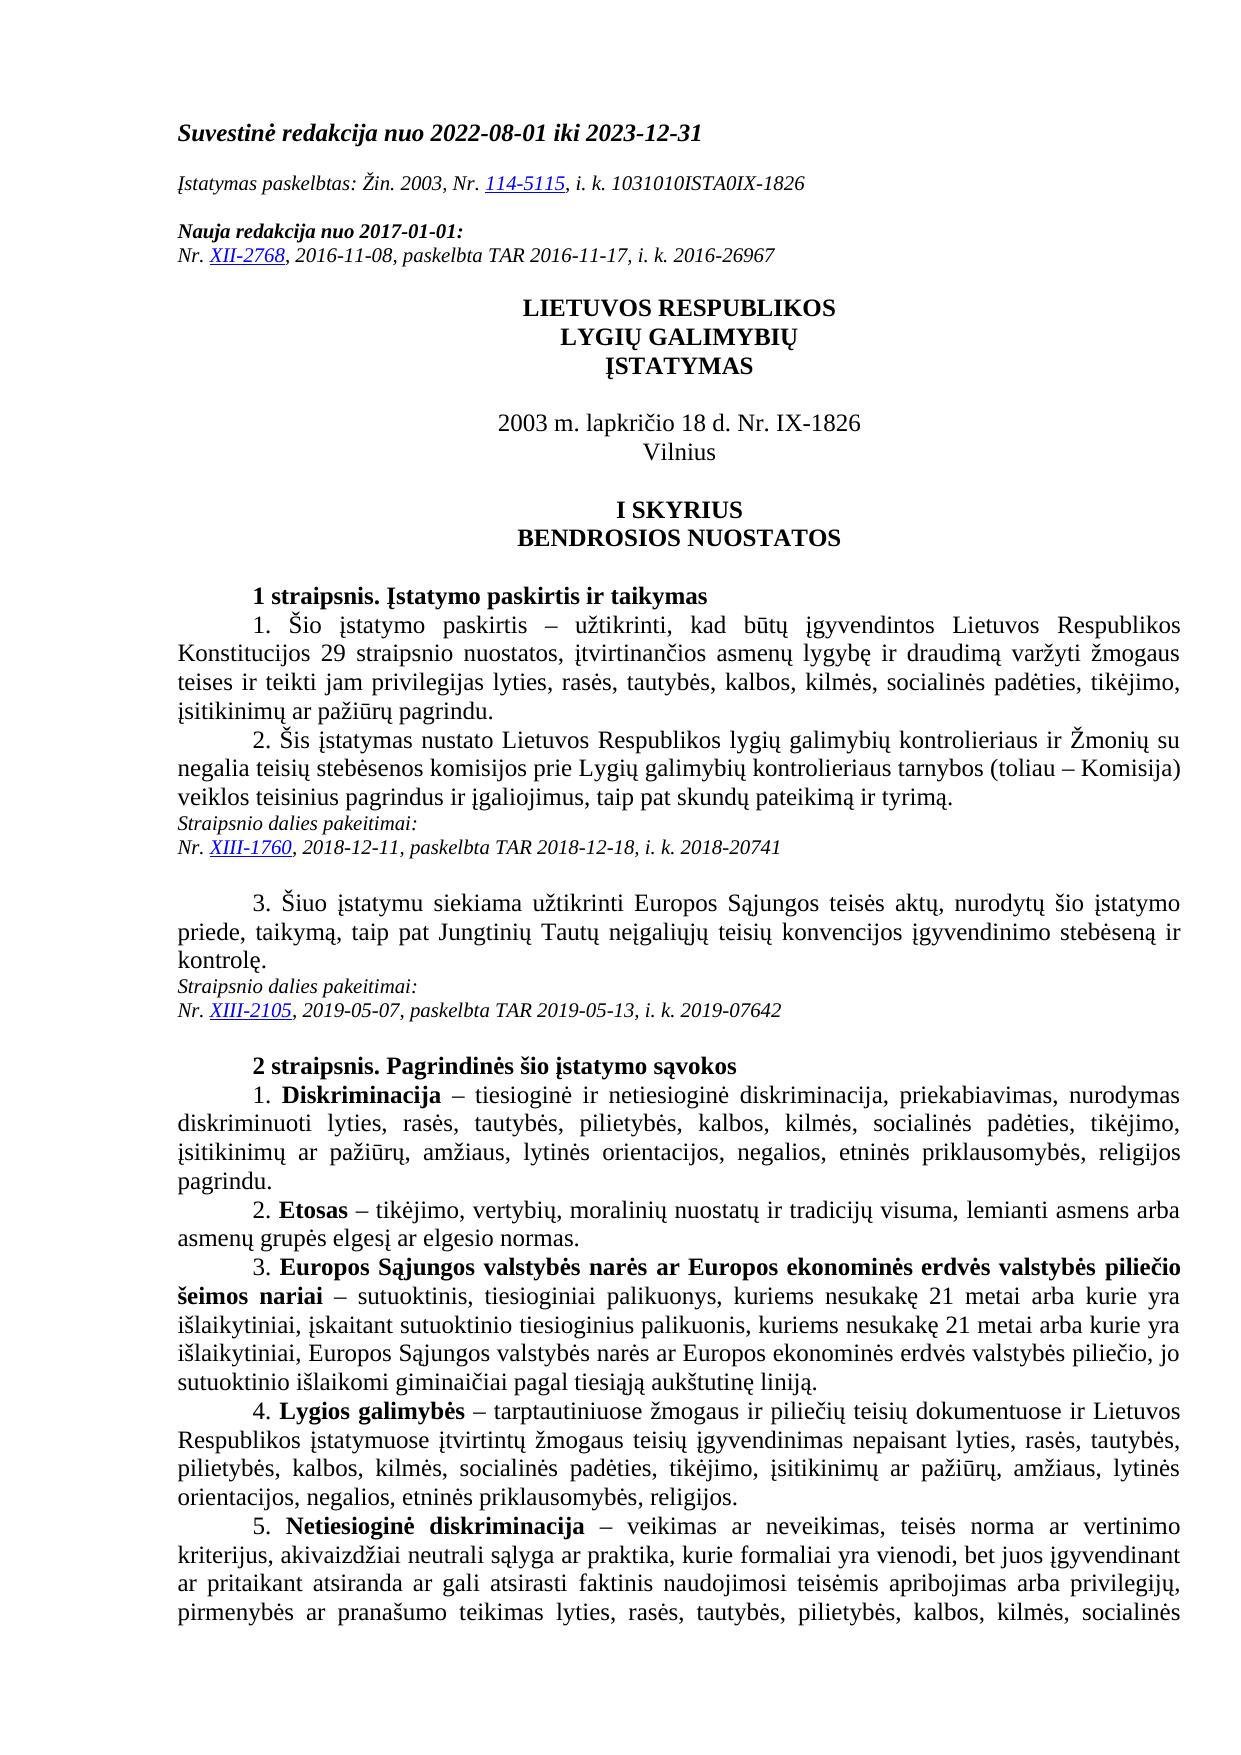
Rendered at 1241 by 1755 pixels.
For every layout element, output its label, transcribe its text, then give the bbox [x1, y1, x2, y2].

text Įstatymas paskelbtas: Žin. 2003, Nr. 114-5115, i. k. 1031010ISTA0IX-1826 [177, 171, 1181, 195]
text 2. Šis įstatymas nustato Lietuvos Respublikos lygių galimybių kontrolieriaus ir Žmonių su negalia teisių stebėsenos komisijos prie Lygių galimybių kontrolieriaus tarnybos (toliau – Komisija) veiklos teisinius pagrindus ir įgaliojimus, taip pat skundų pateikimą ir tyrimą. [177, 725, 1181, 811]
text LIETUVOS RESPUBLIKOS LYGIŲ GALIMYBIŲ ĮSTATYMAS [177, 293, 1181, 380]
text 2 straipsnis. Pagrindinės šio įstatymo sąvokos [177, 1051, 1181, 1080]
text Straipsnio dalies pakeitimai: [177, 974, 1181, 998]
text 1 straipsnis. Įstatymo paskirtis ir taikymas [177, 581, 1181, 610]
text I SKYRIUS [177, 495, 1181, 523]
text Nr. XIII-1760, 2018-12-11, paskelbta TAR 2018-12-18, i. k. 2018-20741 [177, 835, 1181, 859]
text 2. Etosas – tikėjimo, vertybių, moralinių nuostatų ir tradicijų visuma, lemianti asmens arba asmenų grupės elgesį ar elgesio normas. [177, 1195, 1181, 1252]
text 1. Diskriminacija – tiesioginė ir netiesioginė diskriminacija, priekabiavimas, nurodymas diskriminuoti lyties, rasės, tautybės, pilietybės, kalbos, kilmės, socialinės padėties, tikėjimo, įsitikinimų ar pažiūrų, amžiaus, lytinės orientacijos, negalios, etninės priklausomybės, religijos pagrindu. [177, 1080, 1181, 1195]
text 3. Šiuo įstatymu siekiama užtikrinti Europos Sąjungos teisės aktų, nurodytų šio įstatymo priede, taikymą, taip pat Jungtinių Tautų neįgaliųjų teisių konvencijos įgyvendinimo stebėseną ir kontrolę. [177, 888, 1181, 974]
text 5. Netiesioginė diskriminacija – veikimas ar neveikimas, teisės norma ar vertinimo kriterijus, akivaizdžiai neutrali sąlyga ar praktika, kurie formaliai yra vienodi, bet juos įgyvendinant ar pritaikant atsiranda ar gali atsirasti faktinis naudojimosi teisėmis apribojimas arba privilegijų, pirmenybės ar pranašumo teikimas lyties, rasės, tautybės, pilietybės, kalbos, kilmės, socialinės [177, 1511, 1181, 1626]
text Straipsnio dalies pakeitimai: [177, 811, 1181, 835]
text BENDROSIOS NUOSTATOS [177, 523, 1181, 552]
text Nr. XII-2768, 2016-11-08, paskelbta TAR 2016-11-17, i. k. 2016-26967 [177, 243, 1181, 267]
text 1. Šio įstatymo paskirtis – užtikrinti, kad būtų įgyvendintos Lietuvos Respublikos Konstitucijos 29 straipsnio nuostatos, įtvirtinančios asmenų lygybę ir draudimą varžyti žmogaus teises ir teikti jam privilegijas lyties, rasės, tautybės, kalbos, kilmės, socialinės padėties, tikėjimo, įsitikinimų ar pažiūrų pagrindu. [177, 610, 1181, 725]
text Suvestinė redakcija nuo 2022-08-01 iki 2023-12-31 [177, 118, 1181, 147]
text 3. Europos Sąjungos valstybės narės ar Europos ekonominės erdvės valstybės piliečio šeimos nariai – sutuoktinis, tiesioginiai palikuonys, kuriems nesukakę 21 metai arba kurie yra išlaikytiniai, įskaitant sutuoktinio tiesioginius palikuonis, kuriems nesukakę 21 metai arba kurie yra išlaikytiniai, Europos Sąjungos valstybės narės ar Europos ekonominės erdvės valstybės piliečio, jo sutuoktinio išlaikomi giminaičiai pagal tiesiąją aukštutinę liniją. [177, 1252, 1181, 1396]
text Vilnius [177, 437, 1181, 466]
text Nr. XIII-2105, 2019-05-07, paskelbta TAR 2019-05-13, i. k. 2019-07642 [177, 998, 1181, 1022]
text Nauja redakcija nuo 2017-01-01: [177, 219, 1181, 243]
text 2003 m. lapkričio 18 d. Nr. IX-1826 [177, 408, 1181, 437]
text 4. Lygios galimybės – tarptautiniuose žmogaus ir piliečių teisių dokumentuose ir Lietuvos Respublikos įstatymuose įtvirtintų žmogaus teisių įgyvendinimas nepaisant lyties, rasės, tautybės, pilietybės, kalbos, kilmės, socialinės padėties, tikėjimo, įsitikinimų ar pažiūrų, amžiaus, lytinės orientacijos, negalios, etninės priklausomybės, religijos. [177, 1396, 1181, 1511]
